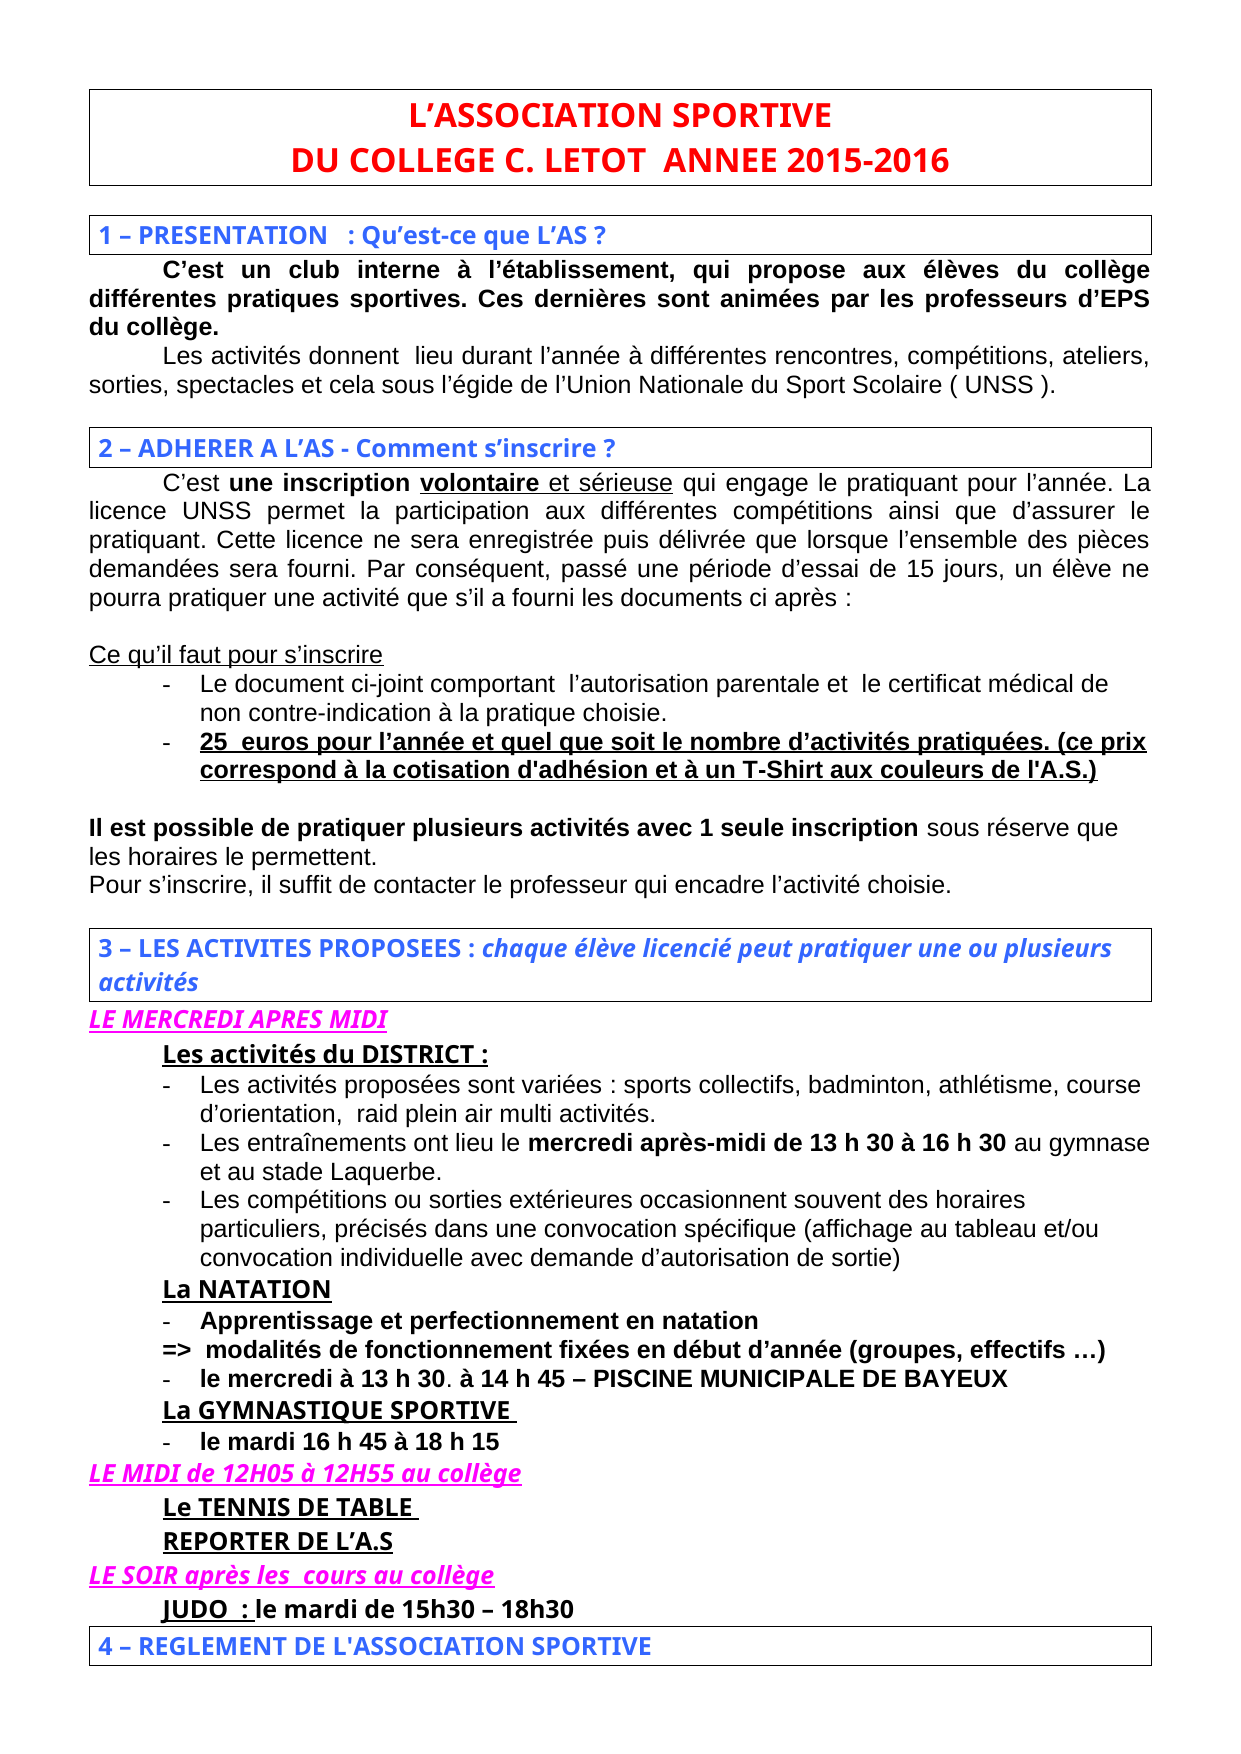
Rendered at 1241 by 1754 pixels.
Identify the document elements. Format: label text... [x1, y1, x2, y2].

text LE MERCREDI APRES MIDI [89, 1002, 1152, 1036]
list Le document ci-joint comportant l’autorisation parentale et le certificat médical de non contre-indication à la pratique choisie. [162, 669, 1152, 726]
text C’est un club interne à l’établissement, qui propose aux élèves du collège différentes pratiques sportives. Ces dernières sont animées par les professeurs d’EPS du collège. [89, 255, 1152, 341]
text LE MIDI de 12H05 à 12H55 au collège [89, 1455, 1152, 1489]
list Les compétitions ou sorties extérieures occasionnent souvent des horaires particuliers, précisés dans une convocation spécifique (affichage au tableau et/ou convocation individuelle avec demande d’autorisation de sortie) [162, 1186, 1152, 1272]
text Le TENNIS DE TABLE [89, 1489, 1152, 1523]
text LE SOIR après les cours au collège [89, 1557, 1152, 1592]
text 2 – ADHERER A L’AS - Comment s’inscrire ? [90, 428, 1151, 467]
list Les activités proposées sont variées : sports collectifs, badminton, athlétisme, course d’orientation, raid plein air multi activités. [162, 1070, 1152, 1128]
text 1 – PRESENTATION : Qu’est-ce que L’AS ? [90, 216, 1151, 254]
text Pour s’inscrire, il suffit de contacter le professeur qui encadre l’activité choisie. [89, 870, 1152, 899]
subtitle L’ASSOCIATION SPORTIVE [90, 90, 1151, 134]
text Les activités du DISTRICT : [89, 1036, 1152, 1070]
text REPORTER DE L’A.S [89, 1523, 1152, 1557]
text 3 – LES ACTIVITES PROPOSEES : chaque élève licencié peut pratiquer une ou plusieurs activités [90, 929, 1151, 1001]
list Les entraînements ont lieu le mercredi après-midi de 13 h 30 à 16 h 30 au gymnase et au stade Laquerbe. [162, 1128, 1152, 1186]
text 4 – REGLEMENT DE L'ASSOCIATION SPORTIVE [90, 1627, 1151, 1665]
text La GYMNASTIQUE SPORTIVE [89, 1392, 1152, 1426]
list 25 euros pour l’année et quel que soit le nombre d’activités pratiquées. (ce prix correspond à la cotisation d'adhésion et à un T-Shirt aux couleurs de l'A.S.) [162, 726, 1152, 784]
text C’est une inscription volontaire et sérieuse qui engage le pratiquant pour l’année. La licence UNSS permet la participation aux différentes compétitions ainsi que d’assurer le pratiquant. Cette licence ne sera enregistrée puis délivrée que lorsque l’ensemble des pièces demandées sera fourni. Par conséquent, passé une période d’essai de 15 jours, un élève ne pourra pratiquer une activité que s’il a fourni les documents ci après : [89, 468, 1152, 611]
text Les activités donnent lieu durant l’année à différentes rencontres, compétitions, ateliers, sorties, spectacles et cela sous l’égide de l’Union Nationale du Sport Scolaire ( UNSS ). [89, 341, 1152, 398]
list le mardi 16 h 45 à 18 h 15 [162, 1426, 1152, 1455]
list Apprentissage et perfectionnement en natation [162, 1306, 1152, 1335]
text Ce qu’il faut pour s’inscrire [89, 640, 1152, 669]
text Il est possible de pratiquer plusieurs activités avec 1 seule inscription sous réserve que les horaires le permettent. [89, 813, 1152, 870]
subtitle DU COLLEGE C. LETOT ANNEE 2015-2016 [90, 134, 1151, 185]
list le mercredi à 13 h 30. à 14 h 45 – PISCINE MUNICIPALE DE BAYEUX [162, 1363, 1152, 1392]
text La NATATION [89, 1272, 1152, 1306]
text => modalités de fonctionnement fixées en début d’année (groupes, effectifs …) [162, 1335, 1152, 1363]
text JUDO : le mardi de 15h30 – 18h30 [89, 1592, 1152, 1626]
